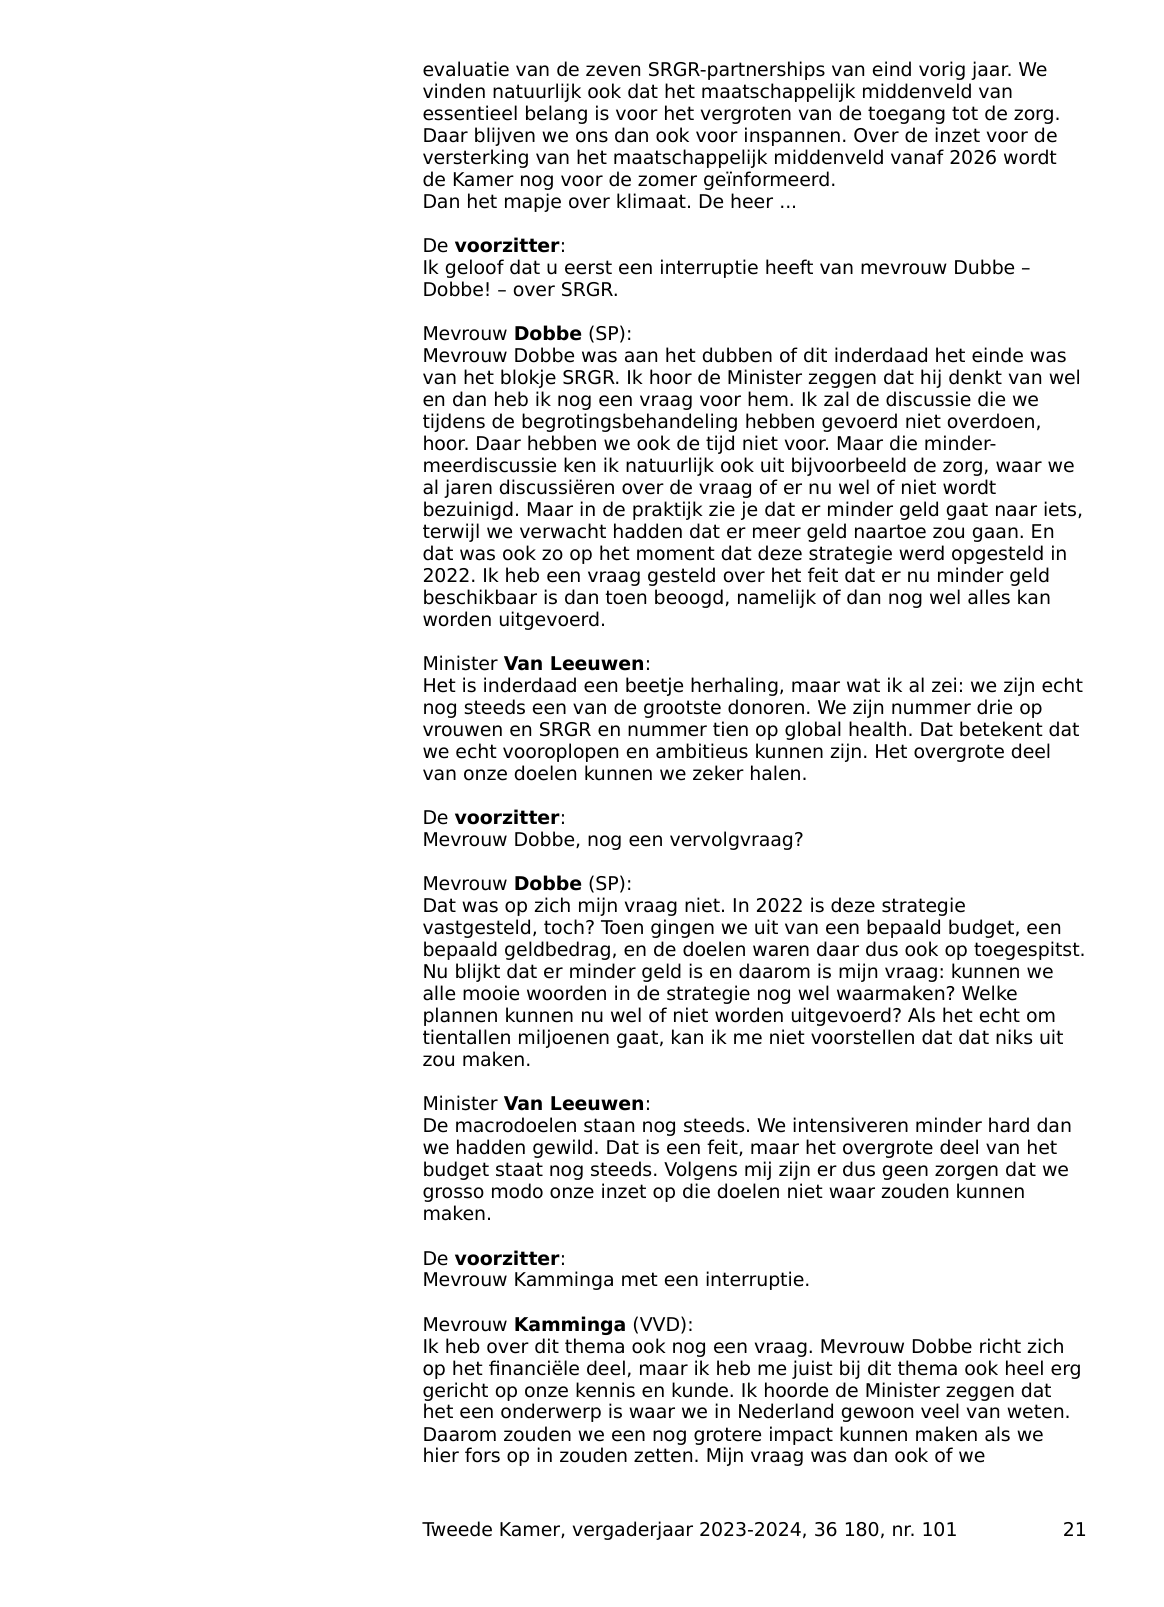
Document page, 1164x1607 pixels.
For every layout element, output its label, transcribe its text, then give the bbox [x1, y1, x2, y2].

text Mevrouw Dobbe (SP): [422, 873, 1087, 895]
text Mevrouw Dobbe (SP): [422, 323, 1087, 345]
text Dan het mapje over klimaat. De heer ... [422, 191, 1087, 213]
text Mevrouw Kamminga (VVD): [422, 1313, 1087, 1336]
text evaluatie van de zeven SRGR-partnerships van eind vorig jaar. We vinden natuurlijk ook dat het maatschappelijk middenveld van essentieel belang is voor het vergroten van de toegang tot de zorg. Daar blijven we ons dan ook voor inspannen. Over de inzet voor de versterking van het maatschappelijk middenveld vanaf 2026 wordt de Kamer nog voor de zomer geïnformeerd. [422, 59, 1087, 191]
text Minister Van Leeuwen: [422, 653, 1087, 675]
text Mevrouw Dobbe, nog een vervolgvraag? [422, 829, 1087, 851]
text Ik geloof dat u eerst een interruptie heeft van mevrouw Dubbe – Dobbe! – over SRGR. [422, 257, 1087, 301]
text De voorzitter: [422, 235, 1087, 257]
text Minister Van Leeuwen: [422, 1093, 1087, 1115]
text De macrodoelen staan nog steeds. We intensiveren minder hard dan we hadden gewild. Dat is een feit, maar het overgrote deel van het budget staat nog steeds. Volgens mij zijn er dus geen zorgen dat we grosso modo onze inzet op die doelen niet waar zouden kunnen maken. [422, 1115, 1087, 1225]
text Ik heb over dit thema ook nog een vraag. Mevrouw Dobbe richt zich op het financiële deel, maar ik heb me juist bij dit thema ook heel erg gericht op onze kennis en kunde. Ik hoorde de Minister zeggen dat het een onderwerp is waar we in Nederland gewoon veel van weten. Daarom zouden we een nog grotere impact kunnen maken als we hier fors op in zouden zetten. Mijn vraag was dan ook of we [422, 1336, 1087, 1467]
text De voorzitter: [422, 807, 1087, 829]
text Mevrouw Dobbe was aan het dubben of dit inderdaad het einde was van het blokje SRGR. Ik hoor de Minister zeggen dat hij denkt van wel en dan heb ik nog een vraag voor hem. Ik zal de discussie die we tijdens de begrotingsbehandeling hebben gevoerd niet overdoen, hoor. Daar hebben we ook de tijd niet voor. Maar die minder-meerdiscussie ken ik natuurlijk ook uit bijvoorbeeld de zorg, waar we al jaren discussiëren over de vraag of er nu wel of niet wordt bezuinigd. Maar in de praktijk zie je dat er minder geld gaat naar iets, terwijl we verwacht hadden dat er meer geld naartoe zou gaan. En dat was ook zo op het moment dat deze strategie werd opgesteld in 2022. Ik heb een vraag gesteld over het feit dat er nu minder geld beschikbaar is dan toen beoogd, namelijk of dan nog wel alles kan worden uitgevoerd. [422, 345, 1087, 631]
text Mevrouw Kamminga met een interruptie. [422, 1269, 1087, 1291]
text De voorzitter: [422, 1247, 1087, 1269]
text Dat was op zich mijn vraag niet. In 2022 is deze strategie vastgesteld, toch? Toen gingen we uit van een bepaald budget, een bepaald geldbedrag, en de doelen waren daar dus ook op toegespitst. Nu blijkt dat er minder geld is en daarom is mijn vraag: kunnen we alle mooie woorden in de strategie nog wel waarmaken? Welke plannen kunnen nu wel of niet worden uitgevoerd? Als het echt om tientallen miljoenen gaat, kan ik me niet voorstellen dat dat niks uit zou maken. [422, 895, 1087, 1071]
text Het is inderdaad een beetje herhaling, maar wat ik al zei: we zijn echt nog steeds een van de grootste donoren. We zijn nummer drie op vrouwen en SRGR en nummer tien op global health. Dat betekent dat we echt vooroplopen en ambitieus kunnen zijn. Het overgrote deel van onze doelen kunnen we zeker halen. [422, 675, 1087, 785]
